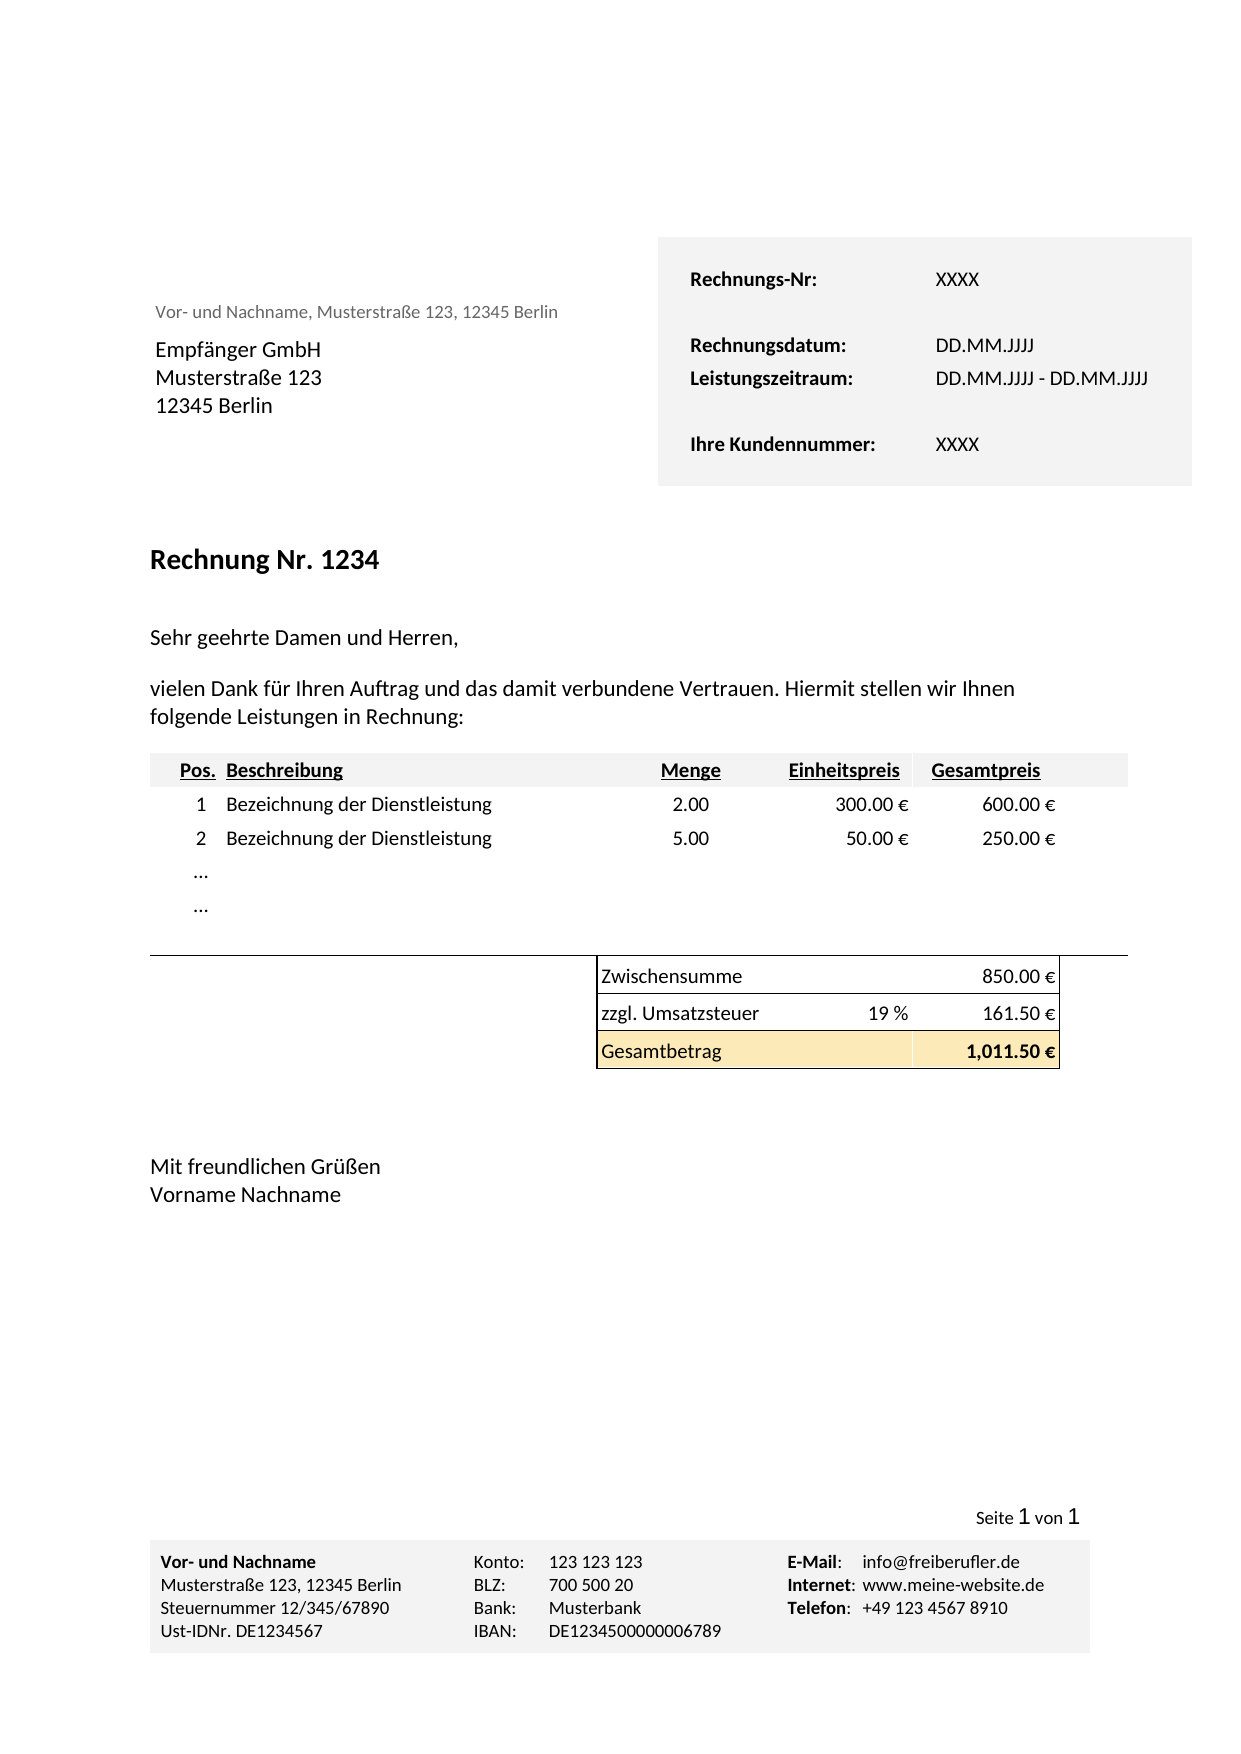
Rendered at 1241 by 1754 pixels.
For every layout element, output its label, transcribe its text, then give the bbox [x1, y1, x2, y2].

table_cell 850.00 € [913, 956, 1059, 992]
table_cell [150, 855, 180, 888]
table_header Vor- und Nachname, Musterstraße 123, 12345 Berlin Empfänger GmbH Musterstraße 123 12345 Berlin [111, 237, 658, 486]
table_cell [913, 922, 1059, 955]
table_header [1059, 753, 1128, 787]
table_cell 50.00 € [784, 821, 912, 854]
table_cell [222, 1068, 597, 1101]
table_cell [222, 1030, 596, 1067]
table_cell 300.00 € [784, 787, 912, 821]
table_cell Bezeichnung der Dienstleistung [222, 821, 597, 854]
table_header Beschreibung [222, 753, 597, 787]
table_cell [1059, 888, 1128, 922]
table_cell [222, 993, 596, 1030]
text vielen Dank für Ihren Auftrag und das damit verbundene Vertrauen. Hiermit stellen wir Ihnen folgende Leistungen in Rechnung: [150, 674, 1090, 730]
table_cell [784, 956, 912, 992]
table_cell [597, 888, 784, 922]
table_cell [597, 1069, 784, 1101]
table_cell ... [180, 888, 222, 922]
text Rechnung Nr. 1234 [150, 541, 1090, 576]
table_cell [913, 1069, 1059, 1101]
table_cell [150, 888, 180, 922]
table_cell Zwischensumme [598, 956, 784, 992]
table_header Pos. [180, 753, 222, 787]
table_header Menge [597, 753, 784, 787]
table_cell 5.00 [597, 821, 784, 854]
table_cell 250.00 € [913, 821, 1059, 854]
table_cell ... [180, 855, 222, 888]
table_cell [150, 787, 180, 821]
table_cell 2 [180, 821, 222, 854]
table_cell [180, 1030, 222, 1067]
text Mit freundlichen Grüßen Vorname Nachname [150, 1152, 1090, 1208]
table_cell [222, 855, 597, 888]
table_cell 600.00 € [913, 787, 1059, 821]
table_cell [1060, 993, 1128, 1030]
table_cell 1 [180, 787, 222, 821]
table_cell [913, 888, 1059, 922]
table_cell [150, 993, 180, 1030]
table_cell Gesamtbetrag [598, 1031, 784, 1067]
table_cell [150, 1068, 180, 1101]
table_cell [222, 888, 597, 922]
table_cell [180, 956, 222, 992]
table_cell [222, 922, 597, 955]
table_cell [180, 1068, 222, 1101]
table_cell [1059, 1068, 1128, 1101]
text Sehr geehrte Damen und Herren, [150, 623, 1090, 651]
table_cell [1059, 922, 1128, 955]
table_cell 19 % [784, 994, 912, 1030]
table_cell [784, 855, 912, 888]
table_cell [784, 888, 912, 922]
table_cell zzgl. Umsatzsteuer [598, 994, 784, 1030]
table_cell [1059, 787, 1128, 821]
table_cell [180, 993, 222, 1030]
table_cell 2.00 [597, 787, 784, 821]
table_cell [1060, 956, 1128, 992]
table_cell [1059, 821, 1128, 854]
table_cell [222, 956, 596, 992]
table_header XXXX DD.MM.JJJJ DD.MM.JJJJ - DD.MM.JJJJ XXXX [903, 237, 1192, 486]
table_cell [150, 1030, 180, 1067]
table_cell [150, 821, 180, 854]
table_cell 1,011.50 € [913, 1031, 1059, 1067]
table_header Einheitspreis [784, 753, 912, 787]
table_header [150, 753, 180, 787]
table_cell [597, 922, 784, 955]
table_cell [784, 922, 912, 955]
table_cell 161.50 € [913, 994, 1059, 1030]
table_header Rechnungs-Nr: Rechnungsdatum: Leistungszeitraum: Ihre Kundennummer: [658, 237, 903, 486]
table_cell [784, 1069, 912, 1101]
table_cell [1059, 855, 1128, 888]
table_cell [150, 922, 180, 955]
table_cell [1060, 1030, 1128, 1067]
table_header Gesamtpreis [913, 753, 1059, 787]
table_cell [597, 855, 784, 888]
table_cell [913, 855, 1059, 888]
table_cell Bezeichnung der Dienstleistung [222, 787, 597, 821]
table_cell [784, 1031, 912, 1067]
table_cell [150, 956, 180, 992]
table_cell [180, 922, 222, 955]
